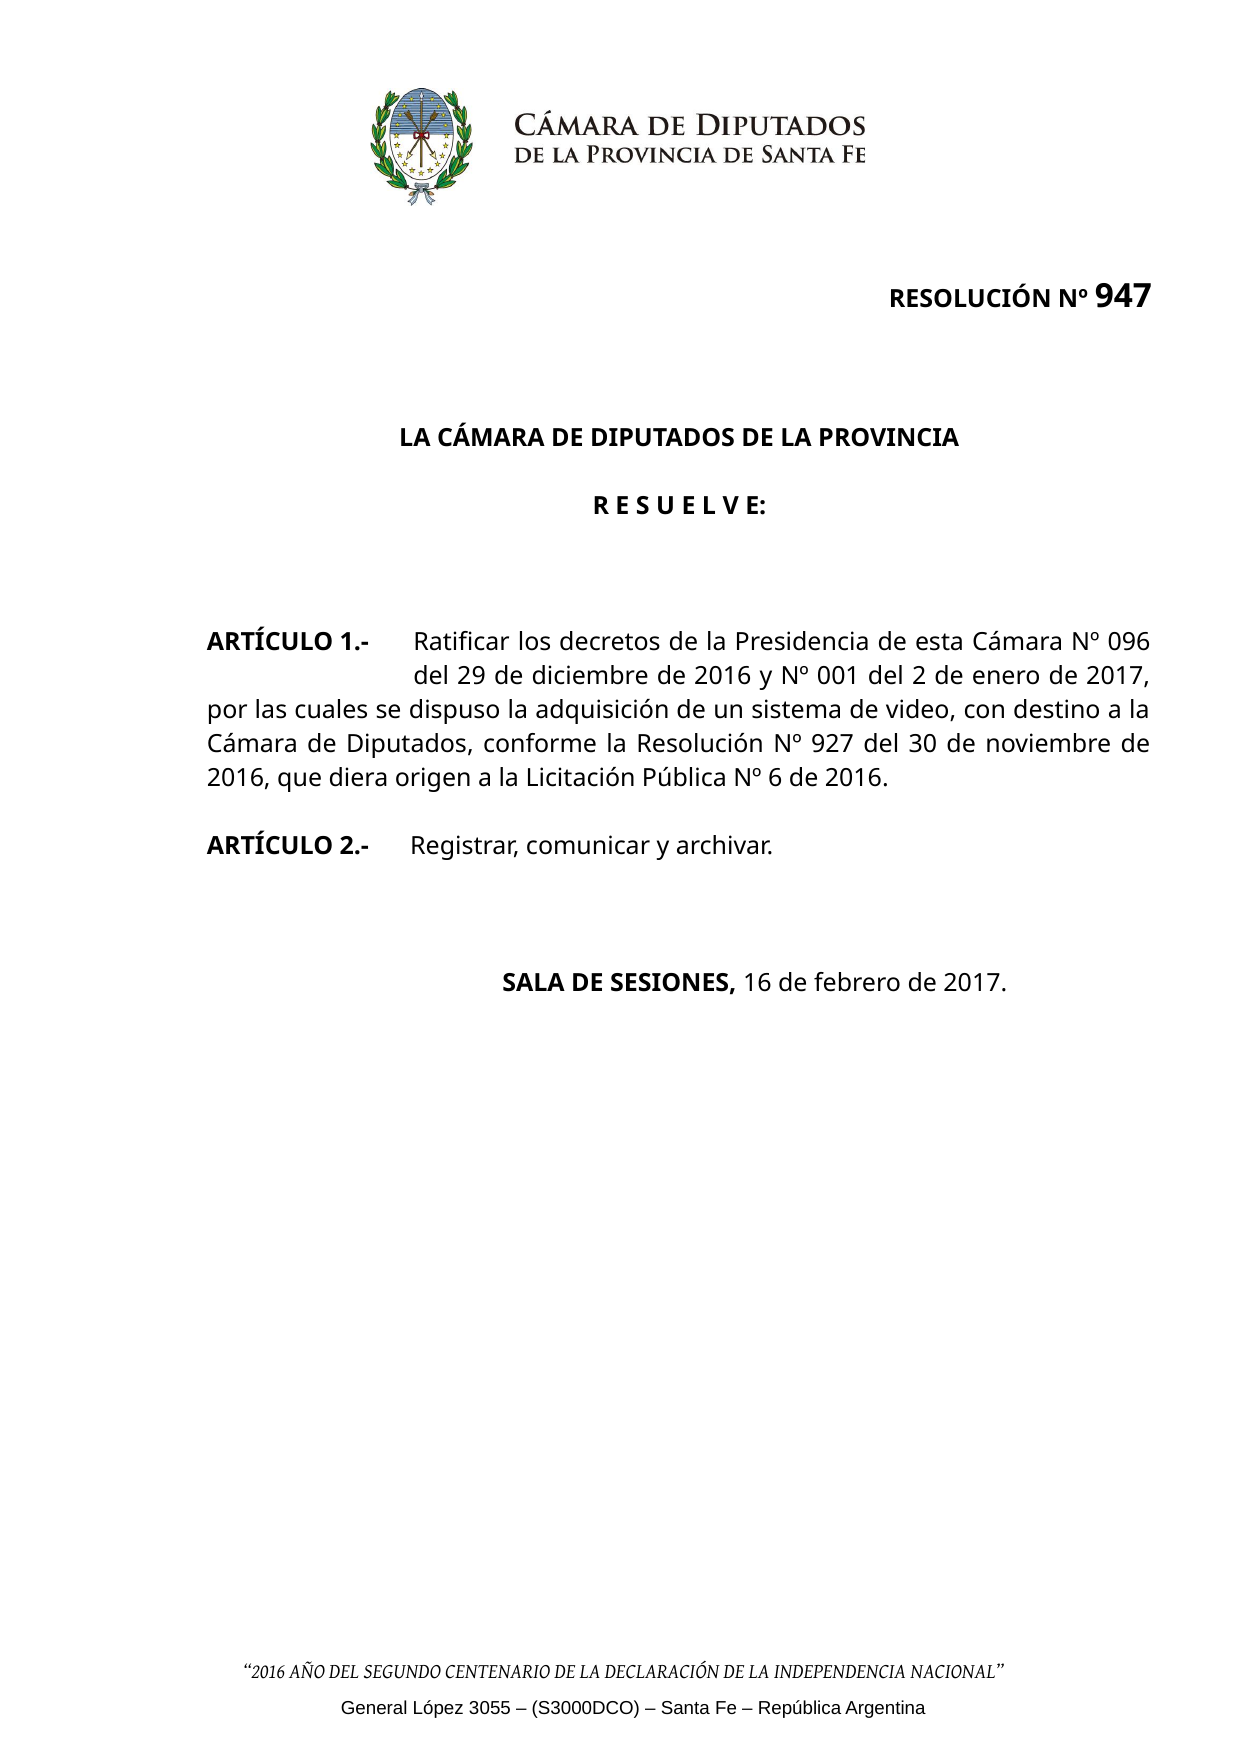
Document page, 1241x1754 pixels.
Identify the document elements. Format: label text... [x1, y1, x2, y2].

text R E S U E L V E: [207, 487, 1152, 521]
text SALA DE SESIONES, 16 de febrero de 2017. [207, 964, 1152, 998]
picture [370, 88, 866, 210]
text Registrar, comunicar y archivar. [410, 828, 1152, 862]
table_header ARTÍCULO 2.- [207, 828, 410, 878]
text Ratificar los decretos de la Presidencia de esta Cámara Nº 096 del 29 de diciembre de 2016 y Nº 001 del 2 de enero de 2017, por las cuales se dispuso la adquisición de un sistema de video, con destino a la Cámara de Diputados, conforme la Resolución Nº 927 del 30 de noviembre de 2016, que diera origen a la Licitación Pública Nº 6 de 2016. [207, 624, 1152, 794]
table_header ARTÍCULO 1.- [207, 624, 413, 674]
text RESOLUCIÓN Nº 947 [207, 272, 1152, 317]
text LA CÁMARA DE DIPUTADOS DE LA PROVINCIA [207, 419, 1152, 453]
